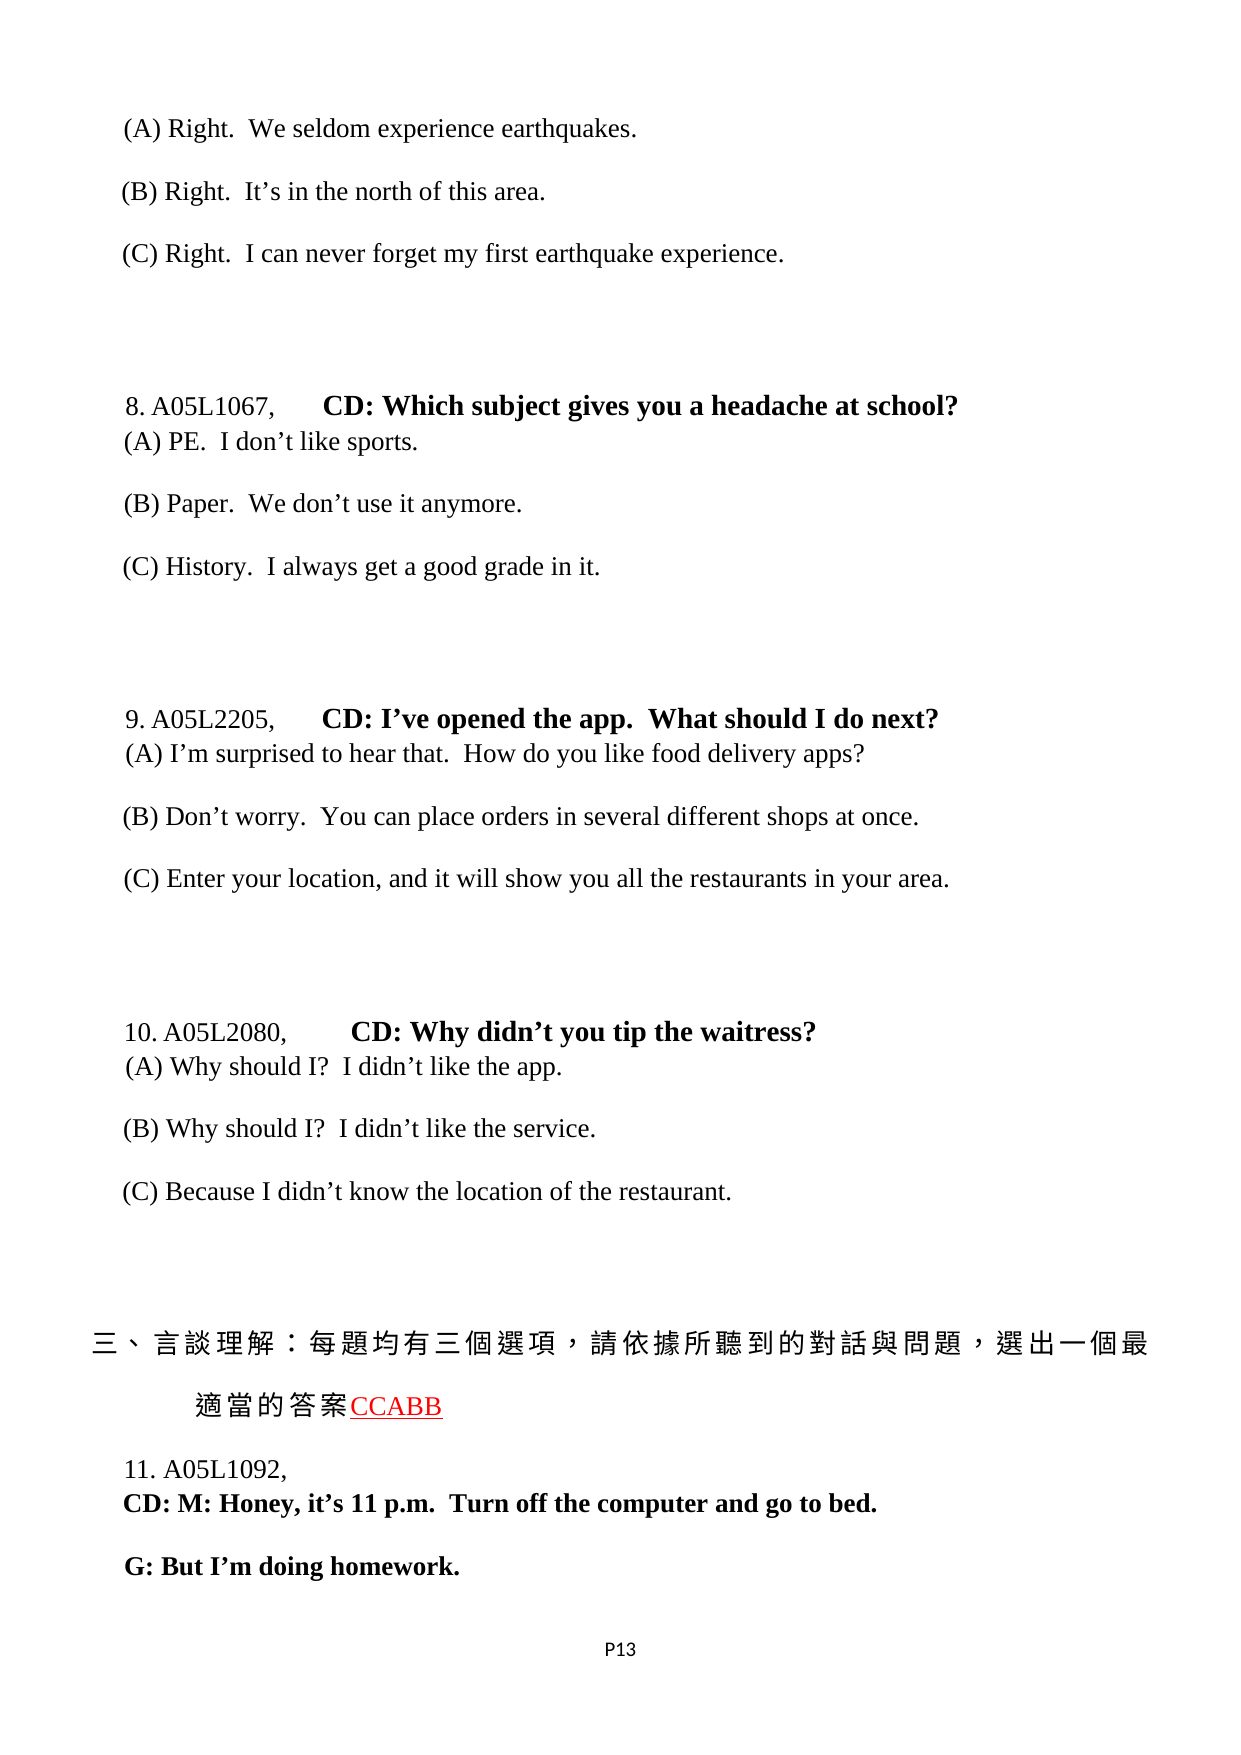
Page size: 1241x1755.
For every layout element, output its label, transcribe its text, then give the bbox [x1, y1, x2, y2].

text (A) Right. We seldom experience earthquakes. (B) Right. It’s in the north of this area. (C) Right. I can never forget my first earthquake experience. [114, 112, 1151, 300]
text 11. A05L1092, [118, 1425, 1151, 1487]
text 9. A05L2205, CD: I’ve opened the app. What should I do next? [118, 675, 1151, 737]
text 三、言談理解：每題均有三個選項，請依據所聽到的對話與問題，選出一個最適當的答案CCABB [89, 1361, 1151, 1425]
text 三、言談理解：每題均有三個選項，請依據所聽到的對話與問題，選出一個最適當的答案CCABB [89, 1300, 1151, 1322]
text (A) PE. I don’t like sports. (B) Paper. We don’t use it anymore. (C) History. I always get a good grade in it. [114, 425, 1151, 612]
text 10. A05L2080, CD: Why didn’t you tip the waitress? [118, 987, 1151, 1050]
text 8. A05L1067, CD: Which subject gives you a headache at school? [118, 362, 1151, 425]
text (A) I’m surprised to hear that. How do you like food delivery apps? (B) Don’t worry. You can place orders in several different shops at once. (C) Enter your location, and it will show you all the restaurants in your area. [114, 737, 1151, 925]
text CD: M: Honey, it’s 11 p.m. Turn off the computer and go to bed. G: But I’m doing homework. [114, 1487, 1151, 1612]
text (A) Why should I? I didn’t like the app. (B) Why should I? I didn’t like the service. (C) Because I didn’t know the location of the restaurant. [114, 1050, 1151, 1237]
